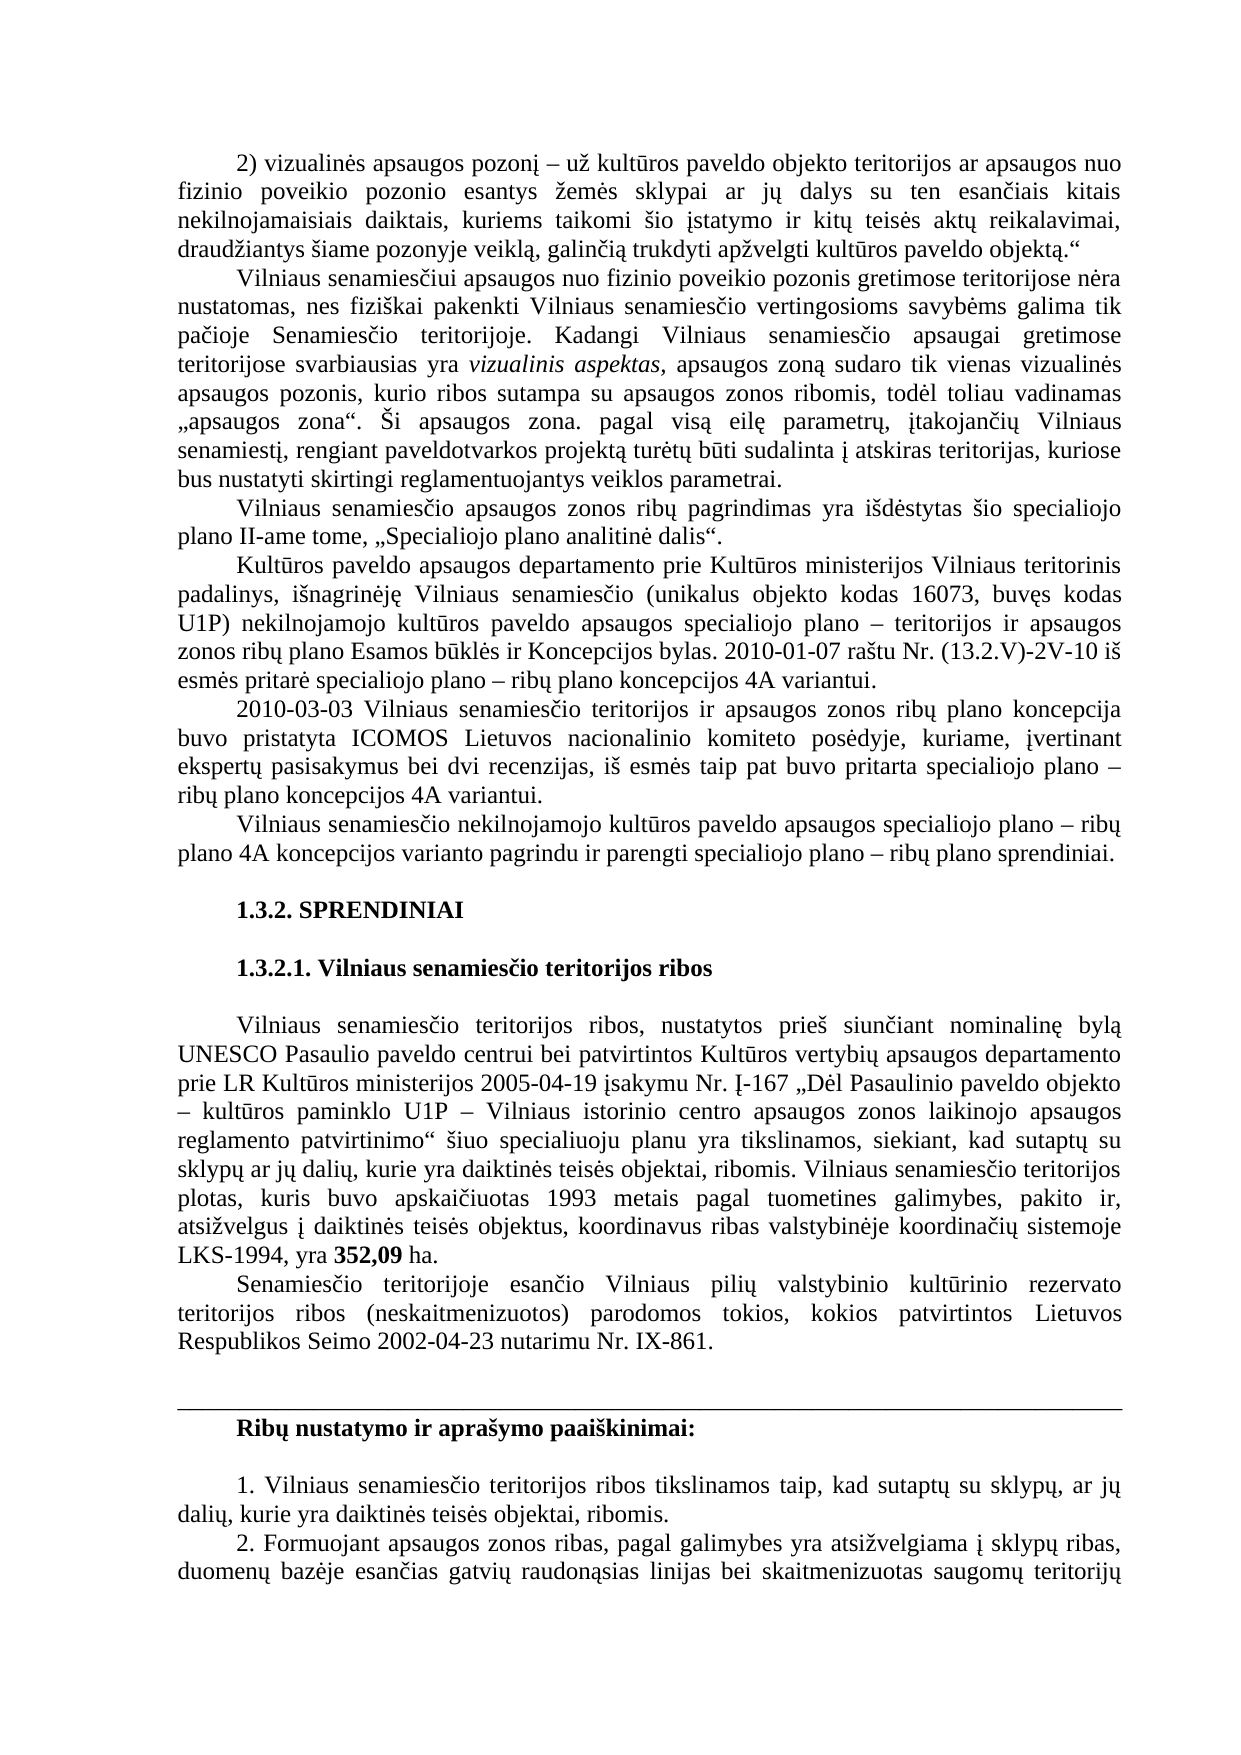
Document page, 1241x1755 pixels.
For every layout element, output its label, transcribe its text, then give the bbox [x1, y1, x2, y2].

text Vilniaus senamiesčio nekilnojamojo kultūros paveldo apsaugos specialiojo plano – ribų plano 4A koncepcijos varianto pagrindu ir parengti specialiojo plano – ribų plano sprendiniai. [177, 809, 1122, 866]
text Vilniaus senamiesčio apsaugos zonos ribų pagrindimas yra išdėstytas šio specialiojo plano II-ame tome, „Specialiojo plano analitinė dalis“. [177, 493, 1122, 550]
text Kultūros paveldo apsaugos departamento prie Kultūros ministerijos Vilniaus teritorinis padalinys, išnagrinėję Vilniaus senamiesčio (unikalus objekto kodas 16073, buvęs kodas U1P) nekilnojamojo kultūros paveldo apsaugos specialiojo plano – teritorijos ir apsaugos zonos ribų plano Esamos būklės ir Koncepcijos bylas. 2010-01-07 raštu Nr. (13.2.V)-2V-10 iš esmės pritarė specialiojo plano – ribų plano koncepcijos 4A variantui. [177, 550, 1122, 694]
text 2) vizualinės apsaugos pozonį – už kultūros paveldo objekto teritorijos ar apsaugos nuo fizinio poveikio pozonio esantys žemės sklypai ar jų dalys su ten esančiais kitais nekilnojamaisiais daiktais, kuriems taikomi šio įstatymo ir kitų teisės aktų reikalavimai, draudžiantys šiame pozonyje veiklą, galinčią trukdyti apžvelgti kultūros paveldo objektą.“ [177, 148, 1122, 263]
text Vilniaus senamiesčiui apsaugos nuo fizinio poveikio pozonis gretimose teritorijose nėra nustatomas, nes fiziškai pakenkti Vilniaus senamiesčio vertingosioms savybėms galima tik pačioje Senamiesčio teritorijoje. Kadangi Vilniaus senamiesčio apsaugai gretimose teritorijose svarbiausias yra vizualinis aspektas, apsaugos zoną sudaro tik vienas vizualinės apsaugos pozonis, kurio ribos sutampa su apsaugos zonos ribomis, todėl toliau vadinamas „apsaugos zona“. Ši apsaugos zona. pagal visą eilę parametrų, įtakojančių Vilniaus senamiestį, rengiant paveldotvarkos projektą turėtų būti sudalinta į atskiras teritorijas, kuriose bus nustatyti skirtingi reglamentuojantys veiklos parametrai. [177, 263, 1122, 493]
text Senamiesčio teritorijoje esančio Vilniaus pilių valstybinio kultūrinio rezervato teritorijos ribos (neskaitmenizuotos) parodomos tokios, kokios patvirtintos Lietuvos Respublikos Seimo 2002-04-23 nutarimu Nr. IX-861. [177, 1269, 1122, 1355]
text 1. Vilniaus senamiesčio teritorijos ribos tikslinamos taip, kad sutaptų su sklypų, ar jų dalių, kurie yra daiktinės teisės objektai, ribomis. [177, 1470, 1122, 1528]
text Vilniaus senamiesčio teritorijos ribos, nustatytos prieš siunčiant nominalinę bylą UNESCO Pasaulio paveldo centrui bei patvirtintos Kultūros vertybių apsaugos departamento prie LR Kultūros ministerijos 2005-04-19 įsakymu Nr. Į-167 „Dėl Pasaulinio paveldo objekto – kultūros paminklo U1P – Vilniaus istorinio centro apsaugos zonos laikinojo apsaugos reglamento patvirtinimo“ šiuo specialiuoju planu yra tikslinamos, siekiant, kad sutaptų su sklypų ar jų dalių, kurie yra daiktinės teisės objektai, ribomis. Vilniaus senamiesčio teritorijos plotas, kuris buvo apskaičiuotas 1993 metais pagal tuometines galimybes, pakito ir, atsižvelgus į daiktinės teisės objektus, koordinavus ribas valstybinėje koordinačių sistemoje LKS-1994, yra 352,09 ha. [177, 1010, 1122, 1269]
text 1.3.2.1. Vilniaus senamiesčio teritorijos ribos [177, 953, 1122, 981]
text 1.3.2. SPRENDINIAI [177, 895, 1122, 924]
text _ [177, 1384, 1122, 1409]
text 2010-03-03 Vilniaus senamiesčio teritorijos ir apsaugos zonos ribų plano koncepcija buvo pristatyta ICOMOS Lietuvos nacionalinio komiteto posėdyje, kuriame, įvertinant ekspertų pasisakymus bei dvi recenzijas, iš esmės taip pat buvo pritarta specialiojo plano – ribų plano koncepcijos 4A variantui. [177, 694, 1122, 809]
text Ribų nustatymo ir aprašymo paaiškinimai: [177, 1413, 1122, 1441]
text 2. Formuojant apsaugos zonos ribas, pagal galimybes yra atsižvelgiama į sklypų ribas, duomenų bazėje esančias gatvių raudonąsias linijas bei skaitmenizuotas saugomų teritorijų [177, 1528, 1122, 1585]
